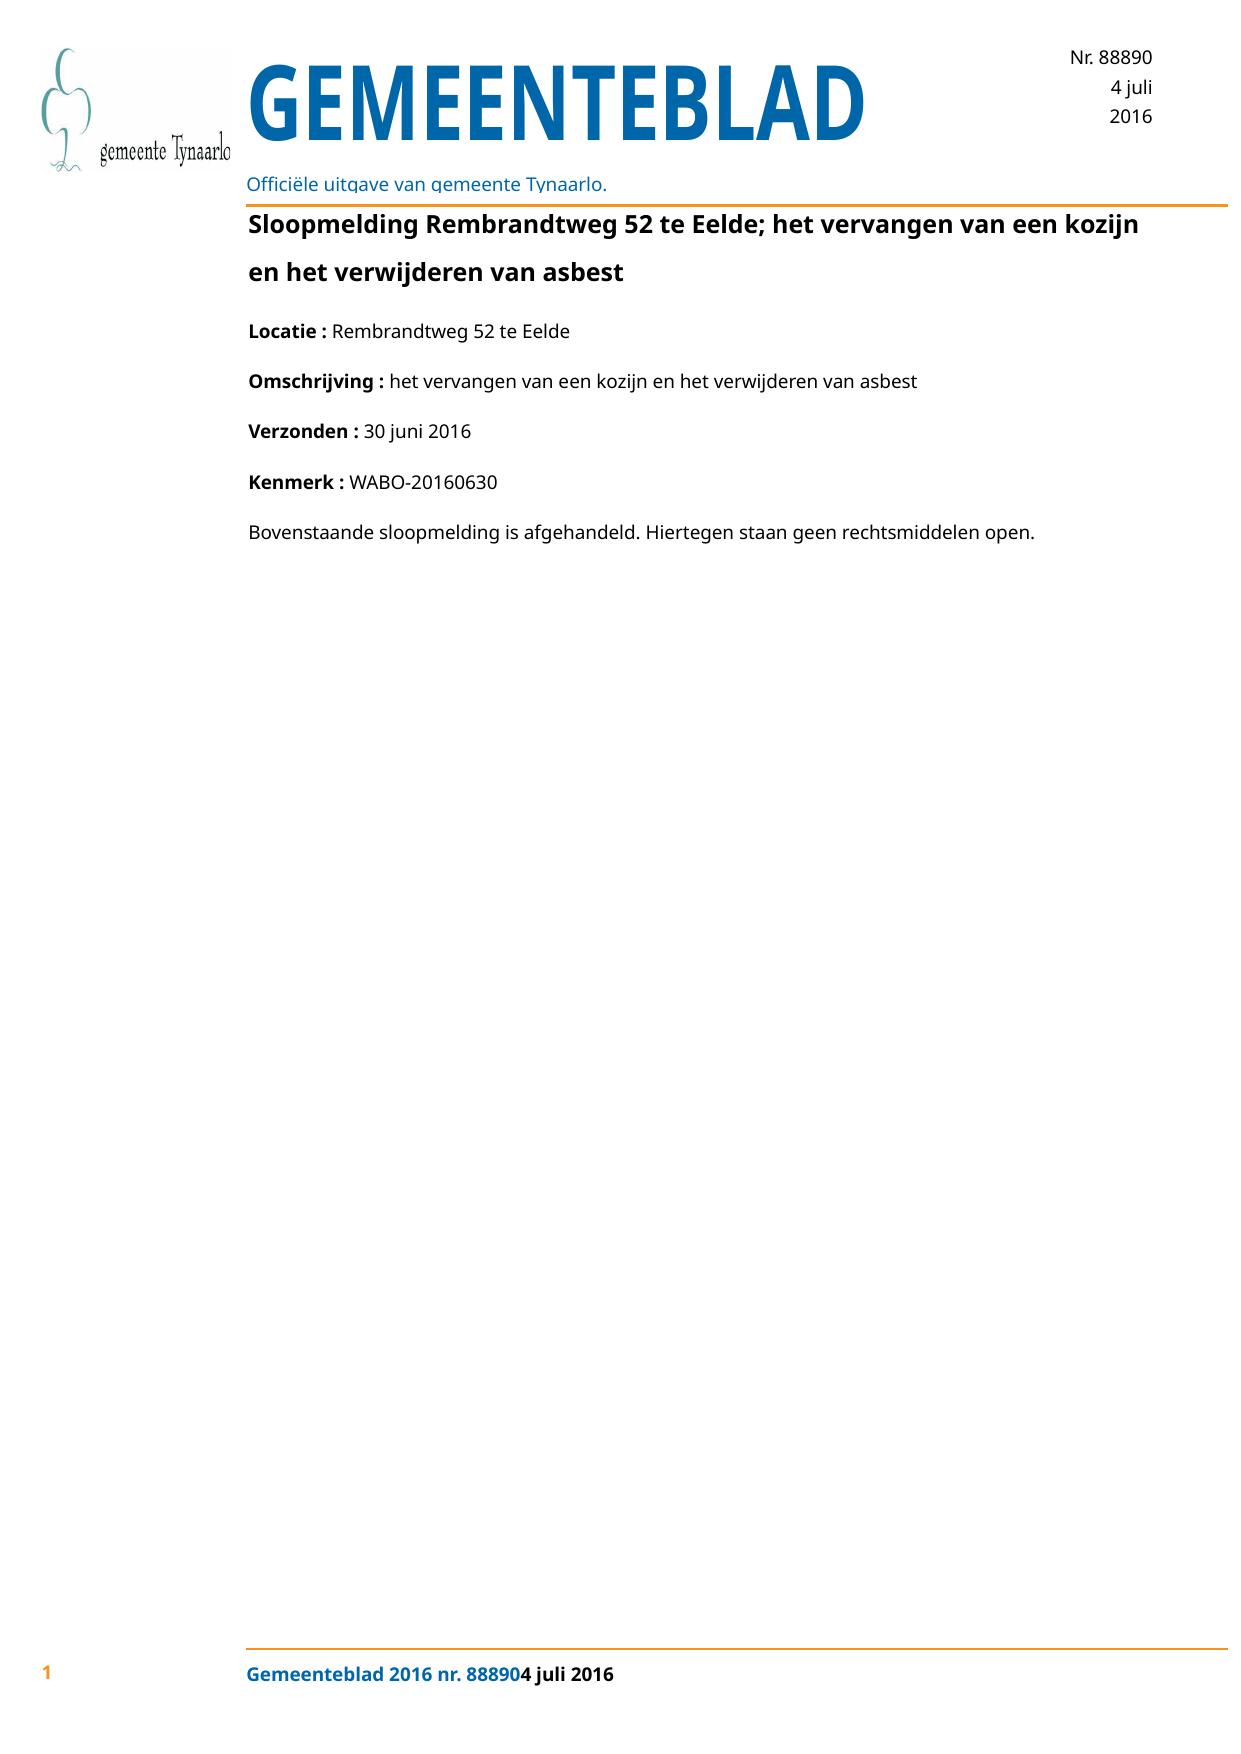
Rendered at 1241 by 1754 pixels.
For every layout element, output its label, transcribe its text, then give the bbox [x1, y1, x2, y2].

text Verzonden : 30 juni 2016 [248, 419, 1152, 444]
text Sloopmelding Rembrandtweg 52 te Eelde; het vervangen van een kozijn en het verwijderen van asbest [248, 207, 1152, 288]
text Kenmerk : WABO-20160630 [248, 469, 1152, 495]
text Locatie : Rembrandtweg 52 te Eelde [248, 318, 1152, 344]
picture [41, 47, 231, 172]
text Omschrijving : het vervangen van een kozijn en het verwijderen van asbest [248, 368, 1152, 394]
text Bovenstaande sloopmelding is afgehandeld. Hiertegen staan geen rechtsmiddelen open. [248, 519, 1152, 545]
